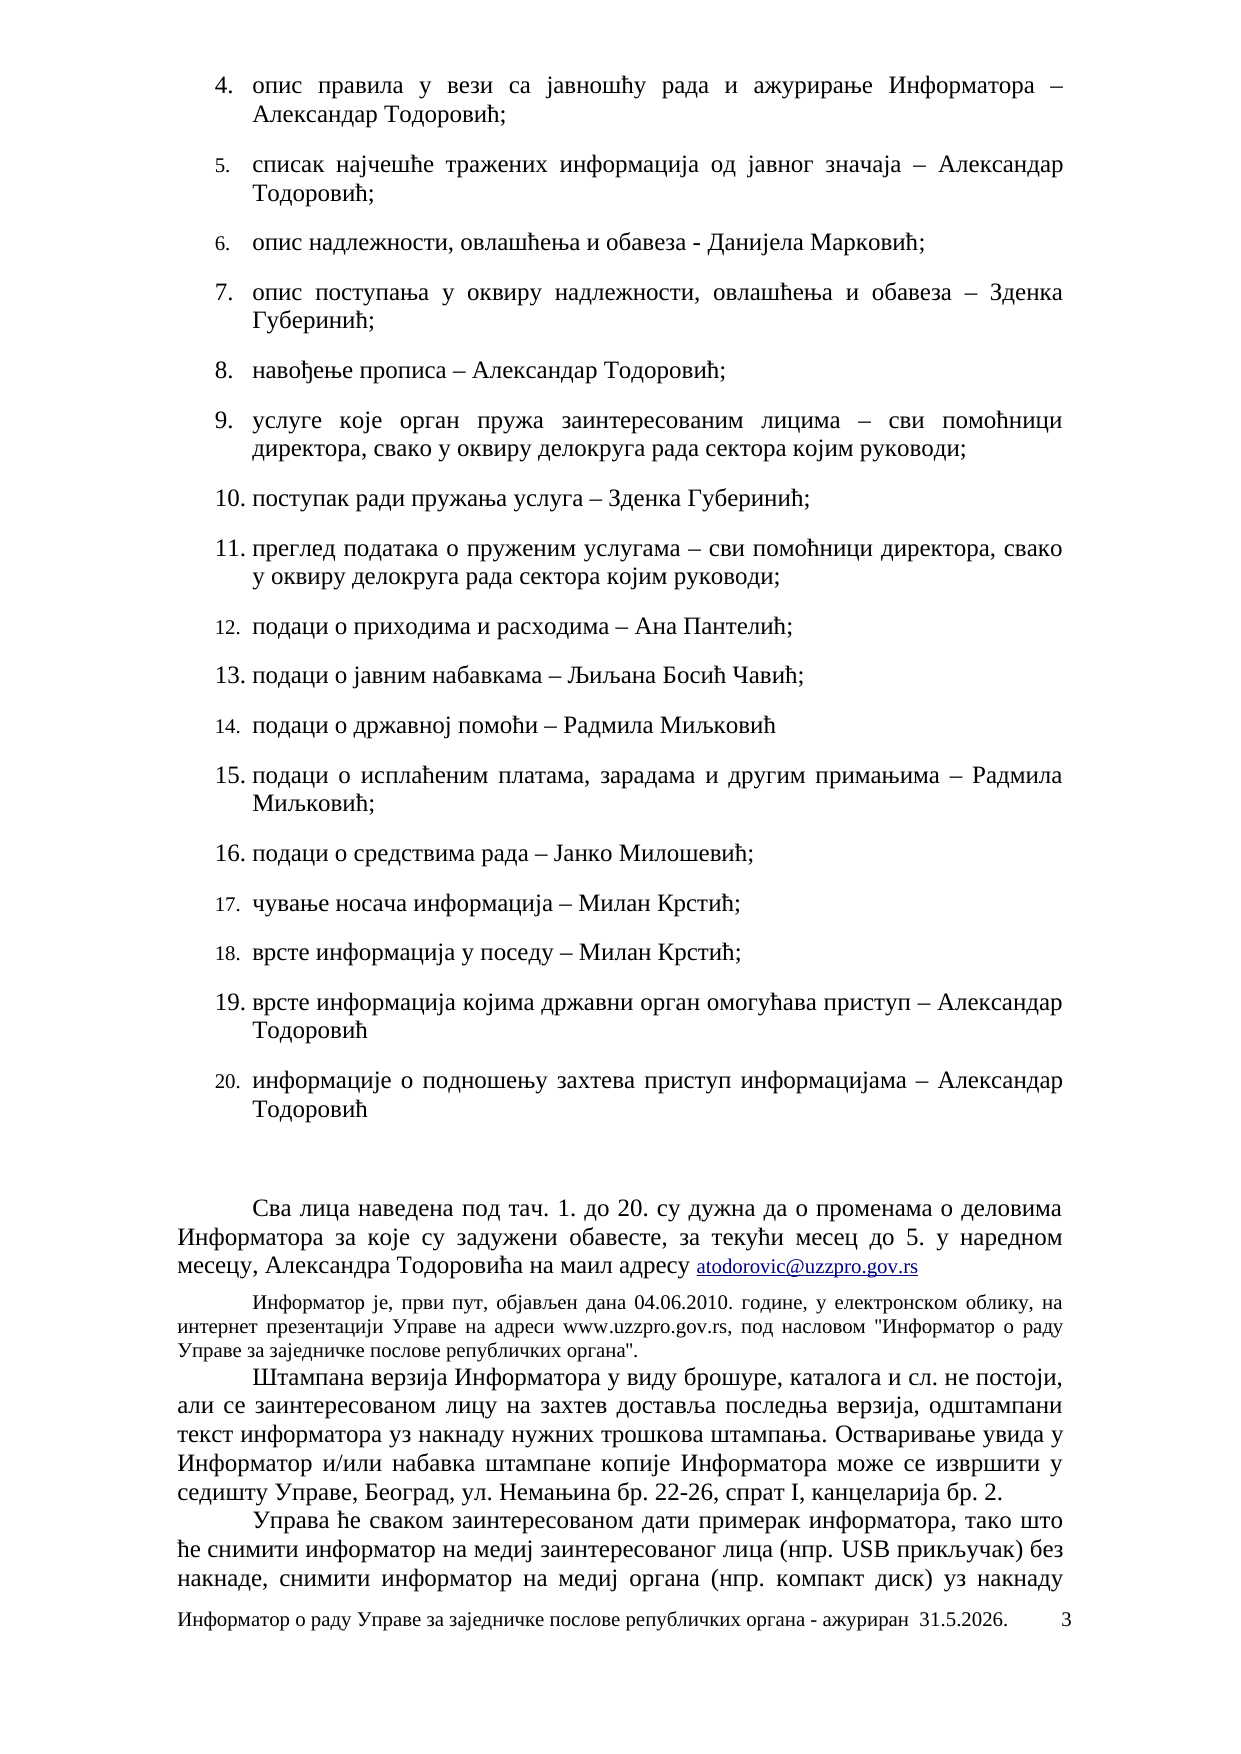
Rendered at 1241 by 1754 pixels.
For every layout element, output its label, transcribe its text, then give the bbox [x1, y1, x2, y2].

list преглед података о пруженим услугама – сви помоћници директора, свако у оквиру делокруга рада сектора којим руководи; [214, 533, 1063, 590]
text Сва лица наведена под тач. 1. до 20. су дужна да о променама о деловима Информатора за које су задужени обавесте, за текући месец до 5. у наредном месецу, Александра Тодоровића на маил адресу atodorovic@uzzpro.gov.rs [177, 1193, 1063, 1279]
list чување носача информација – Милан Крстић; [214, 888, 1063, 916]
list подаци о државној помоћи – Радмила Миљковић [214, 710, 1063, 739]
list поступак ради пружања услуга – Зденка Губеринић; [214, 483, 1063, 512]
list опис поступања у оквиру надлежности, овлашћења и обавеза – Зденка Губеринић; [214, 277, 1063, 334]
list опис правила у вези са јавношћу рада и ажурирање Информатора – Александар Тодоровић; [214, 71, 1063, 128]
list услуге које орган пружа заинтересованим лицима – сви помоћници директора, свако у оквиру делокруга рада сектора којим руководи; [214, 405, 1063, 462]
list подаци о исплаћеним платама, зарадама и другим примањима – Радмила Миљковић; [214, 760, 1063, 817]
list подаци о средствима рада – Јанко Милошевић; [214, 838, 1063, 867]
text Информатор је, први пут, објављен дана 04.06.2010. године, у електронском облику, на интернет презентацији Управе на адреси www.uzzpro.gov.rs, под насловом ''Информатор о раду Управе за заједничке послове републичких органа''. [177, 1290, 1063, 1362]
list опис надлежности, овлашћења и обавеза - Данијела Марковић; [214, 227, 1063, 256]
list списак најчешће тражених информација од јавног значаја – Александар Тодоровић; [214, 149, 1063, 206]
text Штампана верзија Информатора у виду брошуре, каталога и сл. не постоји, али се заинтересованом лицу на захтев доставља последња верзија, одштампани текст информатора уз накнаду нужних трошкова штампања. Остваривање увида у Информатор и/или набавка штампане копије Информатора може се извршити у седишту Управе, Београд, ул. Немањина бр. 22-26, спрат I, канцеларија бр. 2. [177, 1362, 1063, 1506]
list врсте информација којима државни орган омогућава приступ – Александар Тодоровић [214, 987, 1063, 1044]
list навођење прописа – Александар Тодоровић; [214, 355, 1063, 384]
list информације о подношењу захтева приступ информацијама – Александар Тодоровић [214, 1065, 1063, 1123]
text Управа ће сваком заинтересованом дати примерак информатора, тако што ће снимити информатор на медиј заинтересованог лица (нпр. USB прикључак) без накнаде, снимити информатор на медиј органа (нпр. компакт диск) уз накнаду [177, 1506, 1063, 1592]
list подаци о јавним набавкама – Љиљана Босић Чавић; [214, 661, 1063, 689]
list подаци о приходима и расходима – Ана Пантелић; [214, 611, 1063, 640]
list врсте информација у поседу – Милан Крстић; [214, 937, 1063, 966]
